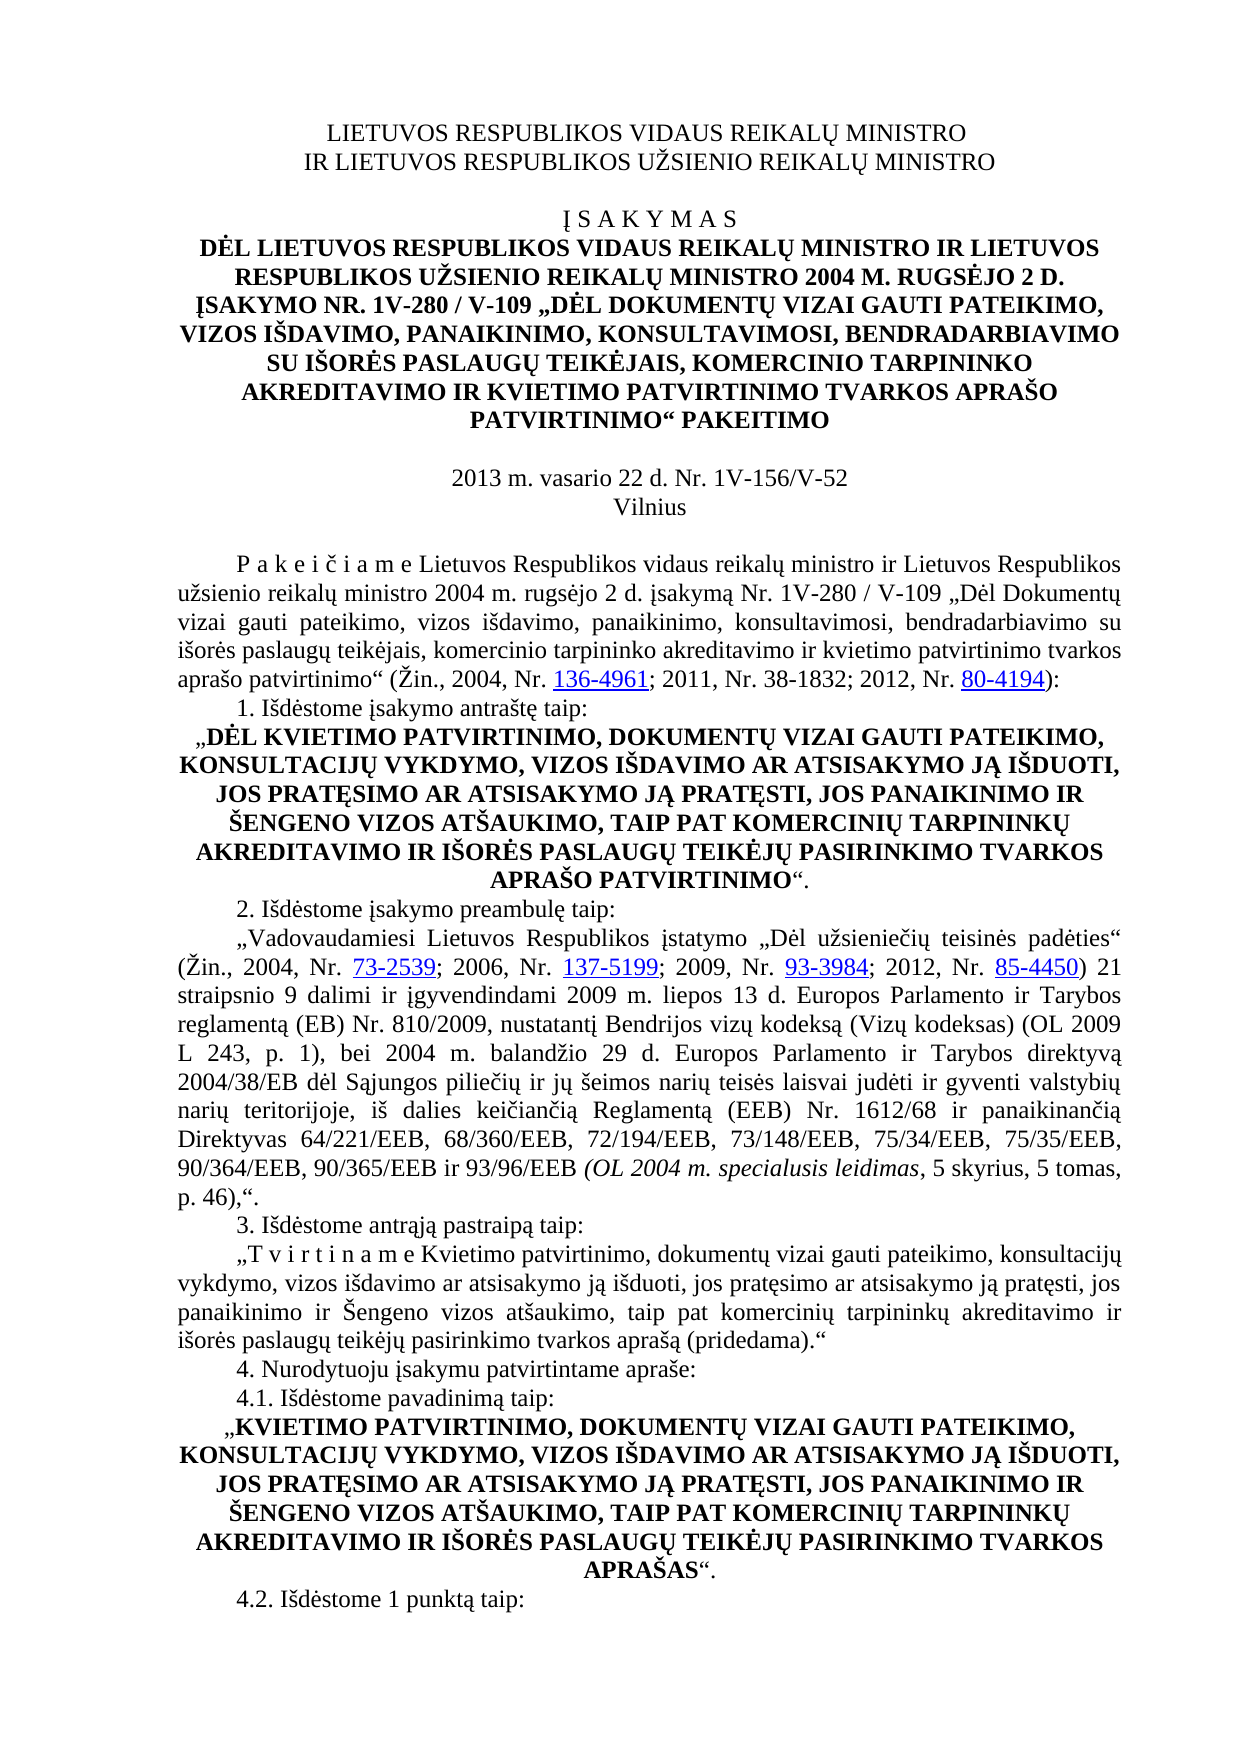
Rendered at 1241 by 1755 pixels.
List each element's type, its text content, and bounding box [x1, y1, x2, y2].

text DĖL LIETUVOS RESPUBLIKOS VIDAUS REIKALŲ MINISTRO IR LIETUVOS RESPUBLIKOS UŽSIENIO REIKALŲ MINISTRO 2004 m. RUGSĖJO 2 d. ĮSAKYMO Nr. 1V-280 / V-109 „DĖL DOKUMENTŲ VIZAI GAUTI PATEIKIMO, VIZOS IŠDAVIMO, panaikinimo, KONSULTAvimosi, bendradarbiavimo su išorės paslaugų teikėjais, komercinio tarpininko akreditavimo ir kvietimo patvirtinimo tvarkos APRAŠO PATVIRTINIMO“ PAKEITIMO [177, 233, 1122, 434]
text LIETUVOS RESPUBLIKOS VIDAUS REIKALŲ MINISTRO [177, 118, 1122, 147]
text 1. Išdėstome įsakymo antraštę taip: [177, 693, 1122, 722]
text „T v i r t i n a m e Kvietimo patvirtinimo, dokumentų vizai gauti pateikimo, konsultacijų vykdymo, vizos išdavimo ar atsisakymo ją išduoti, jos pratęsimo ar atsisakymo ją pratęsti, jos panaikinimo ir Šengeno vizos atšaukimo, taip pat komercinių tarpininkų akreditavimo ir išorės paslaugų teikėjų pasirinkimo tvarkos aprašą (pridedama).“ [177, 1239, 1122, 1354]
text 4.2. Išdėstome 1 punktą taip: [177, 1584, 1122, 1613]
text 2. Išdėstome įsakymo preambulę taip: [177, 894, 1122, 923]
text IR LIETUVOS RESPUBLIKOS užsienio REIKALŲ MINISTRO [177, 147, 1122, 176]
text 3. Išdėstome antrąją pastraipą taip: [177, 1211, 1122, 1239]
text 4.1. Išdėstome pavadinimą taip: [177, 1383, 1122, 1412]
text 4. Nurodytuoju įsakymu patvirtintame apraše: [177, 1354, 1122, 1383]
text P a k e i č i a m e Lietuvos Respublikos vidaus reikalų ministro ir Lietuvos Respublikos užsienio reikalų ministro 2004 m. rugsėjo 2 d. įsakymą Nr. 1V-280 / V-109 „Dėl Dokumentų vizai gauti pateikimo, vizos išdavimo, panaikinimo, konsultavimosi, bendradarbiavimo su išorės paslaugų teikėjais, komercinio tarpininko akreditavimo ir kvietimo patvirtinimo tvarkos aprašo patvirtinimo“ (Žin., 2004, Nr. 136-4961; 2011, Nr. 38-1832; 2012, Nr. 80-4194): [177, 549, 1122, 693]
text Į S A K Y M A S [177, 204, 1122, 233]
text Vilnius [177, 492, 1122, 521]
text „DĖL kvietimo patvirtinimo, DOKUMENTŲ VIZAI GAUTI PATEIKIMO, KONSULTAcijų vykdymo, VIZOS IŠDAVIMO ar atsisakymo ją išduoti, jos pratęsimo ar atsisakymo ją pratęsti, jos panaikinimo ir šengeno vizos atšaukimo, taip pat komercinių tarpininkų akreditavimo ir išorės paslaugų teikėjų pasirinkimo tvarkos APRAŠO PATVIRTINIMO“. [177, 722, 1122, 894]
text „Vadovaudamiesi Lietuvos Respublikos įstatymo „Dėl užsieniečių teisinės padėties“ (Žin., 2004, Nr. 73-2539; 2006, Nr. 137-5199; 2009, Nr. 93-3984; 2012, Nr. 85-4450) 21 straipsnio 9 dalimi ir įgyvendindami 2009 m. liepos 13 d. Europos Parlamento ir Tarybos reglamentą (EB) Nr. 810/2009, nustatantį Bendrijos vizų kodeksą (Vizų kodeksas) (OL 2009 L 243, p. 1), bei 2004 m. balandžio 29 d. Europos Parlamento ir Tarybos direktyvą 2004/38/EB dėl Sąjungos piliečių ir jų šeimos narių teisės laisvai judėti ir gyventi valstybių narių teritorijoje, iš dalies keičiančią Reglamentą (EEB) Nr. 1612/68 ir panaikinančią Direktyvas 64/221/EEB, 68/360/EEB, 72/194/EEB, 73/148/EEB, 75/34/EEB, 75/35/EEB, 90/364/EEB, 90/365/EEB ir 93/96/EEB (OL 2004 m. specialusis leidimas, 5 skyrius, 5 tomas, p. 46),“. [177, 923, 1122, 1211]
text „kvietimo patvirtinimo, DOKUMENTŲ VIZAI GAUTI PATEIKIMO, KONSULTAcijų vykdymo, VIZOS IŠDAVIMO ar atsisakymo ją išduoti, jos pratęsimo ar atsisakymo ją pratęsti, jos panaikinimo ir šengeno vizos atšaukimo, taip pat komercinių tarpininkų akreditavimo ir išorės paslaugų teikėjų pasirinkimo tvarkos APRAŠAS“. [177, 1412, 1122, 1584]
text 2013 m. vasario 22 d. Nr. 1V-156/V-52 [177, 463, 1122, 492]
